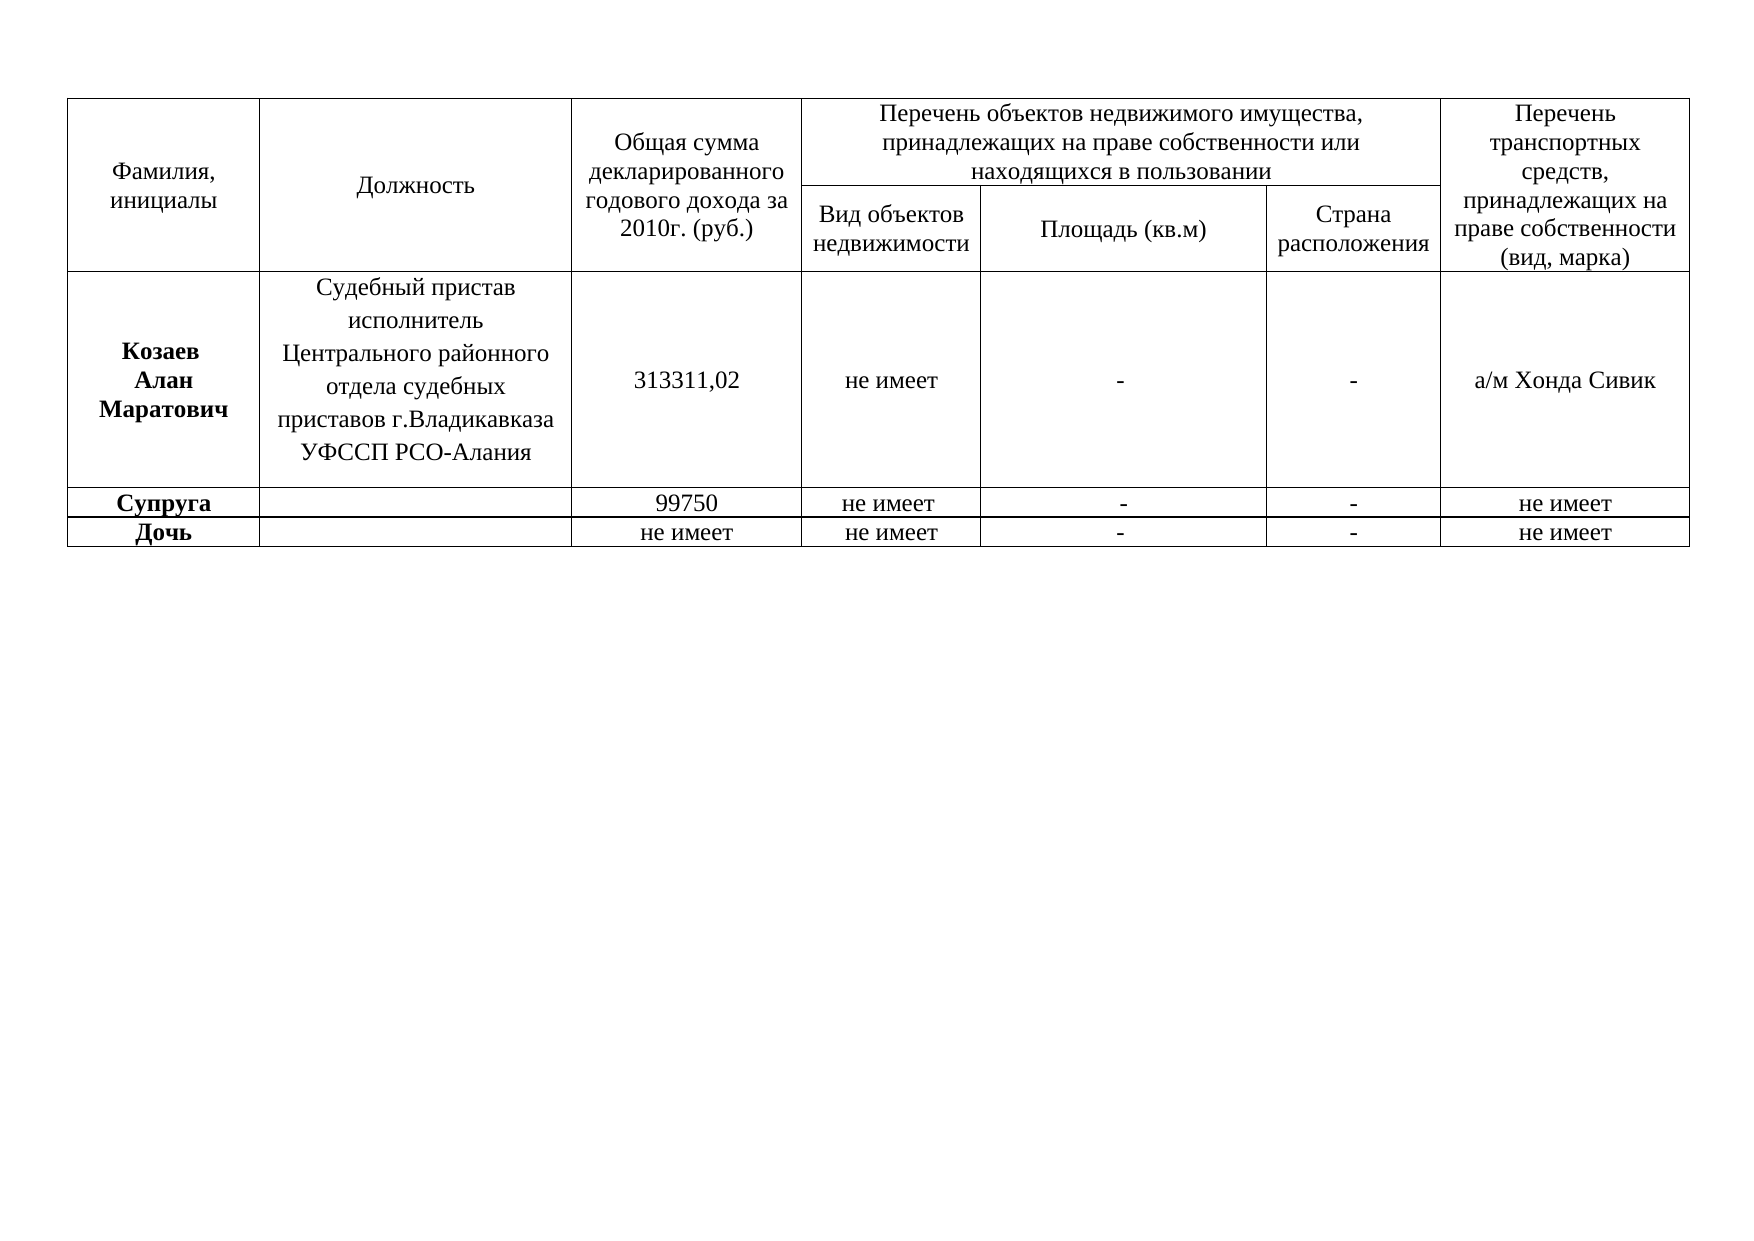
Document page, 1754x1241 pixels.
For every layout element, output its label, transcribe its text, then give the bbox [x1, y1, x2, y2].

table_cell Вид объектов недвижимости [802, 186, 980, 271]
table_cell [260, 518, 571, 546]
table_cell не имеет [802, 272, 980, 487]
table_cell не имеет [802, 488, 980, 516]
table_cell Судебный пристав исполнитель Центрального районного отдела судебных приставов г.Владикавказа УФССП РСО-Алания [260, 272, 571, 487]
table_header Общая сумма декларированного годового дохода за 2010г. (руб.) [572, 99, 801, 271]
table_cell а/м Хонда Сивик [1441, 272, 1689, 487]
table_header Должность [260, 99, 571, 271]
table_cell - [1267, 488, 1440, 516]
table_header Перечень транспортных средств, принадлежащих на праве собственности (вид, марка) [1441, 99, 1689, 271]
table_cell не имеет [1441, 518, 1689, 546]
table_cell не имеет [572, 518, 801, 546]
table_cell 313311,02 [572, 272, 801, 487]
table_cell дочь [68, 518, 259, 546]
table_cell 99750 [572, 488, 801, 516]
table_cell - [981, 518, 1266, 546]
table_cell - [981, 272, 1266, 487]
table_cell Страна расположения [1267, 186, 1440, 271]
table_cell супруга [68, 488, 259, 516]
table_cell - [981, 488, 1266, 516]
table_cell Козаев Алан Маратович [68, 272, 259, 487]
table_header Фамилия, инициалы [68, 99, 259, 271]
table_cell не имеет [1441, 488, 1689, 516]
table_cell [260, 488, 571, 516]
table_cell - [1267, 272, 1440, 487]
table_cell Площадь (кв.м) [981, 186, 1266, 271]
table_header Перечень объектов недвижимого имущества, принадлежащих на праве собственности или находящихся в пользовании [802, 99, 1440, 185]
table_cell - [1267, 518, 1440, 546]
table_cell не имеет [802, 518, 980, 546]
